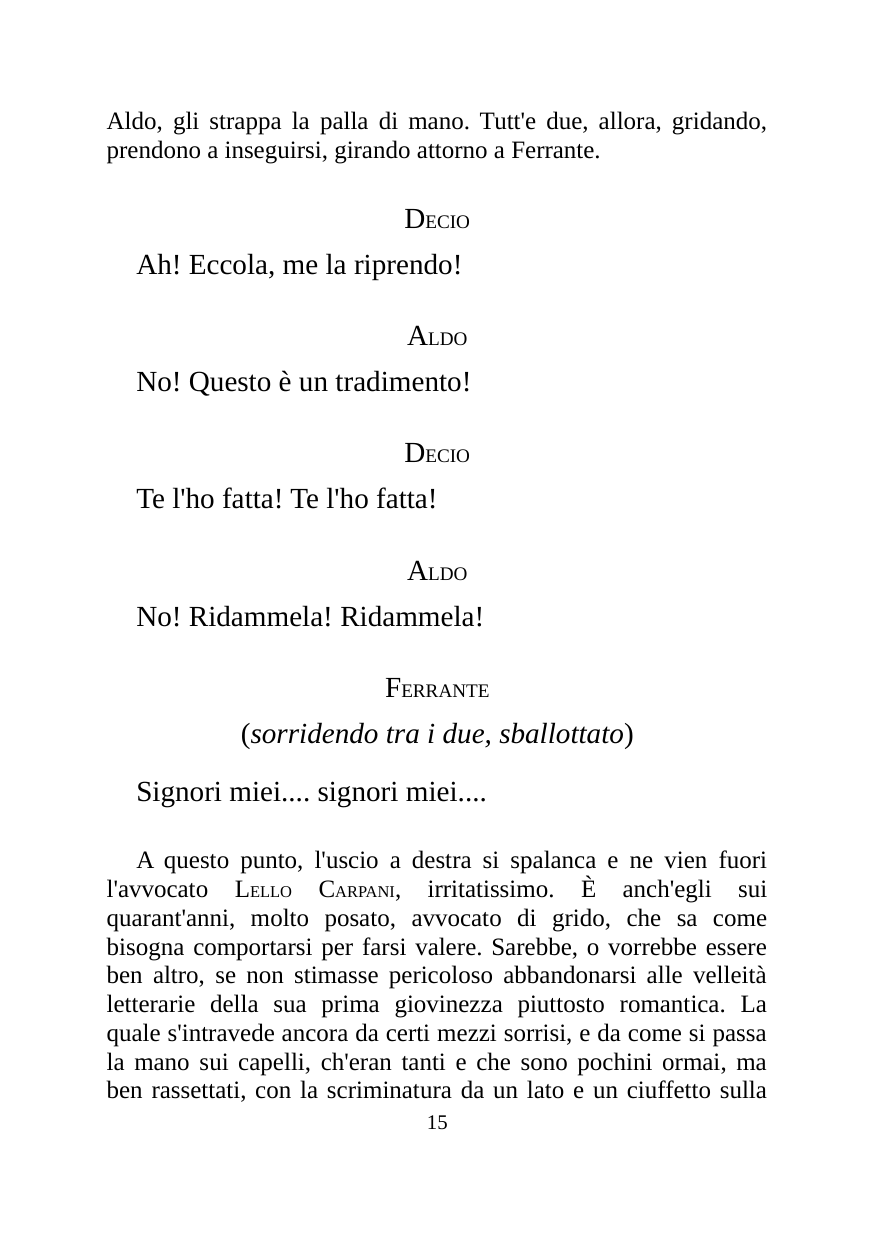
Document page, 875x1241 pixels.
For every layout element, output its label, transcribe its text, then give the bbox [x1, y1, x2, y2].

text Aldo [106, 553, 768, 586]
text Ah! Eccola, me la riprendo! [106, 247, 768, 281]
text Te l'ho fatta! Te l'ho fatta! [106, 482, 768, 515]
text (sorridendo tra i due, sballottato) [106, 716, 768, 749]
text Decio [106, 201, 768, 235]
text Decio [106, 436, 768, 469]
text No! Questo è un tradimento! [106, 364, 768, 398]
text A questo punto, l'uscio a destra si spalanca e ne vien fuori l'avvocato Lello Carpani, irritatissimo. È anch'egli sui quarant'anni, molto posato, avvocato di grido, che sa come bisogna comportarsi per farsi valere. Sarebbe, o vorrebbe essere ben altro, se non stimasse pericoloso abbandonarsi alle velleità letterarie della sua prima giovinezza piuttosto romantica. La quale s'intravede ancora da certi mezzi sorrisi, e da come si passa la mano sui capelli, ch'eran tanti e che sono pochini ormai, ma ben rassettati, con la scriminatura da un lato e un ciuffetto sulla [106, 845, 768, 1104]
text Aldo, gli strappa la palla di mano. Tutt'e due, allora, gridando, prendono a inseguirsi, girando attorno a Ferrante. [106, 106, 768, 164]
text Ferrante [106, 670, 768, 703]
text Signori miei.... signori miei.... [106, 774, 768, 808]
text Aldo [106, 318, 768, 352]
text No! Ridammela! Ridammela! [106, 599, 768, 632]
